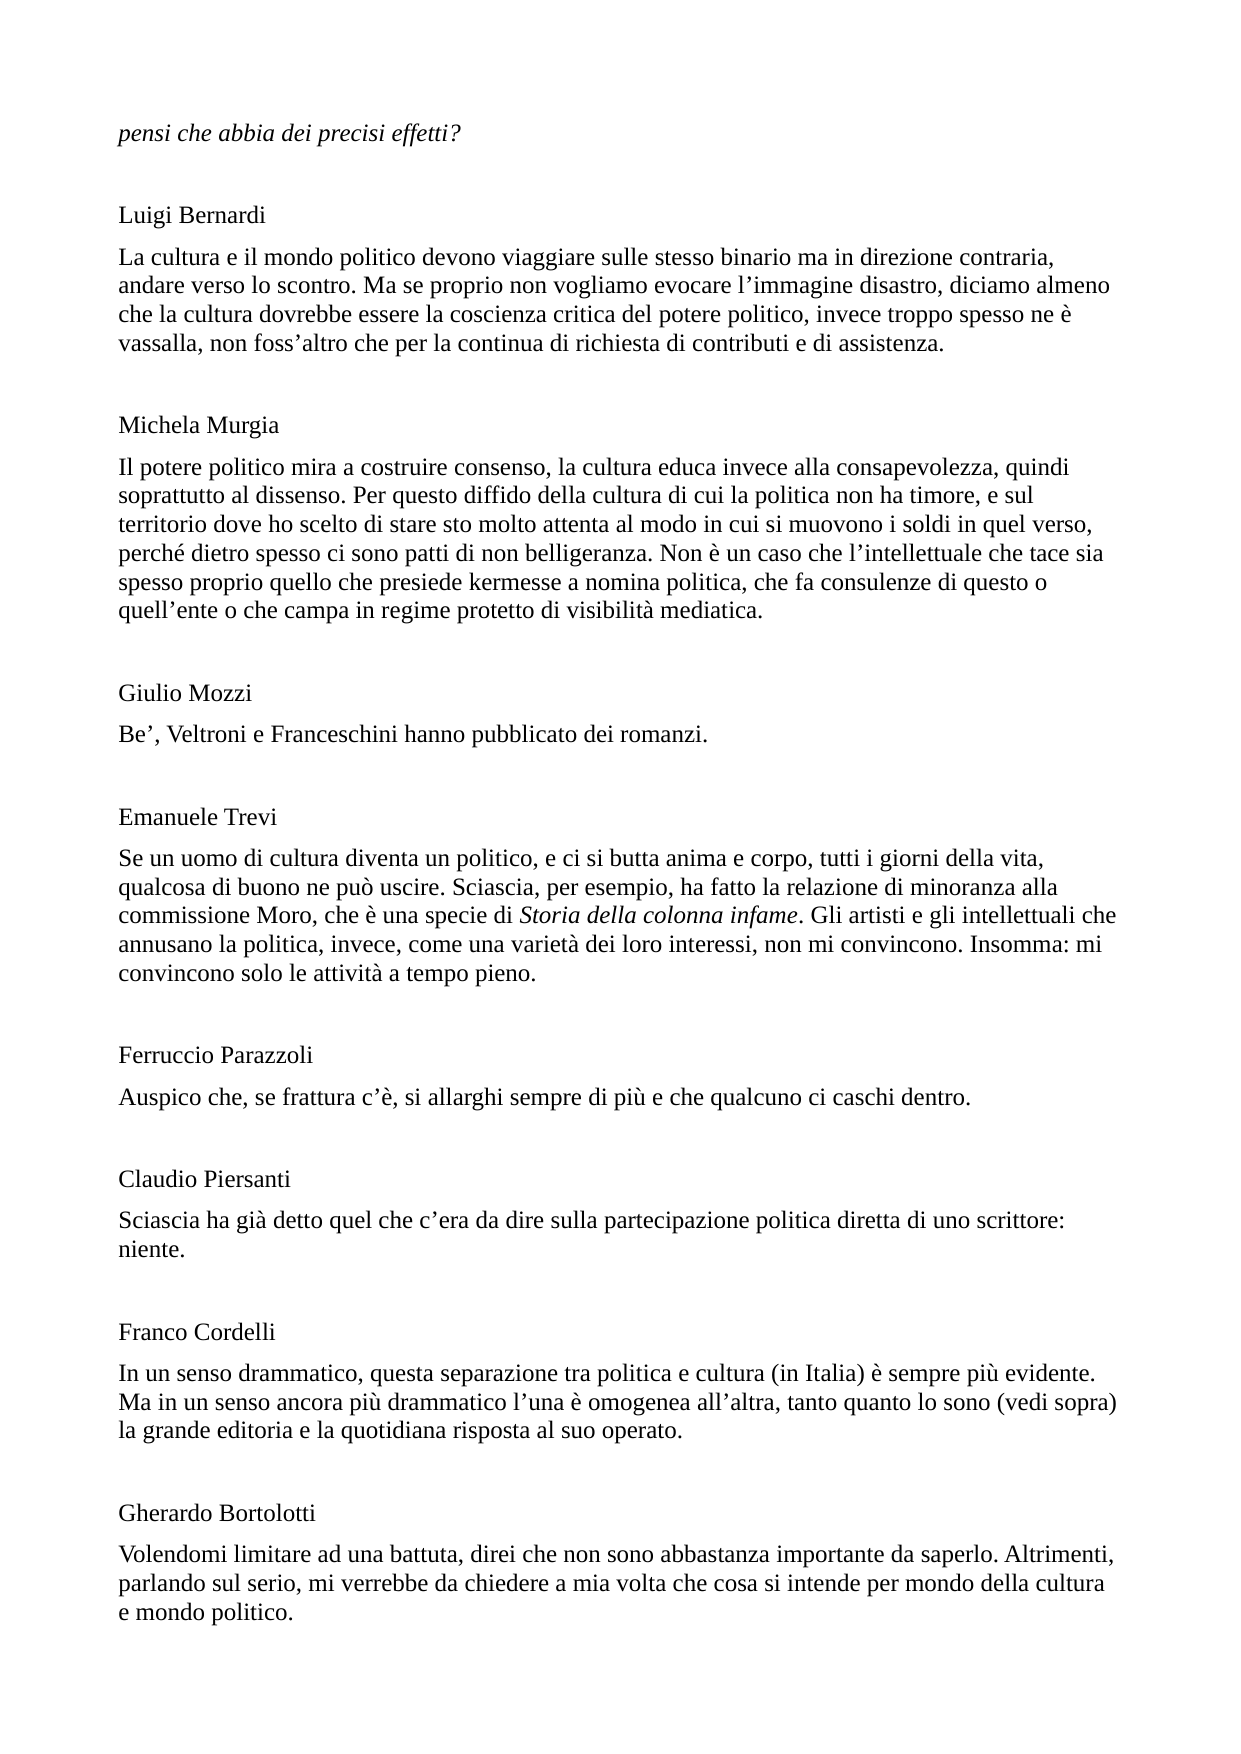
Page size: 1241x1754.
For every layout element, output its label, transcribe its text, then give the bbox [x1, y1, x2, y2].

text Se un uomo di cultura diventa un politico, e ci si butta anima e corpo, tutti i giorni della vita, qualcosa di buono ne può uscire. Sciascia, per esempio, ha fatto la relazione di minoranza alla commissione Moro, che è una specie di Storia della colonna infame. Gli artisti e gli intellettuali che annusano la politica, invece, come una varietà dei loro interessi, non mi convincono. Insomma: mi convincono solo le attività a tempo pieno. [118, 843, 1122, 987]
text Il potere politico mira a costruire consenso, la cultura educa invece alla consapevolezza, quindi soprattutto al dissenso. Per questo diffido della cultura di cui la politica non ha timore, e sul territorio dove ho scelto di stare sto molto attenta al modo in cui si muovono i soldi in quel verso, perché dietro spesso ci sono patti di non belligeranza. Non è un caso che l’intellettuale che tace sia spesso proprio quello che presiede kermesse a nomina politica, che fa consulenze di questo o quell’ente o che campa in regime protetto di visibilità mediatica. [118, 452, 1122, 624]
text Be’, Veltroni e Franceschini hanno pubblicato dei romanzi. [118, 719, 1122, 748]
text La cultura e il mondo politico devono viaggiare sulle stesso binario ma in direzione contraria, andare verso lo scontro. Ma se proprio non vogliamo evocare l’immagine disastro, diciamo almeno che la cultura dovrebbe essere la coscienza critica del potere politico, invece troppo spesso ne è vassalla, non foss’altro che per la continua di richiesta di contributi e di assistenza. [118, 242, 1122, 357]
text Sciascia ha già detto quel che c’era da dire sulla partecipazione politica diretta di uno scrittore: niente. [118, 1206, 1122, 1263]
text pensi che abbia dei precisi effetti? [118, 118, 1122, 147]
text Volendomi limitare ad una battuta, direi che non sono abbastanza importante da saperlo. Altrimenti, parlando sul serio, mi verrebbe da chiedere a mia volta che cosa si intende per mondo della cultura e mondo politico. [118, 1539, 1122, 1626]
text Michela Murgia [118, 411, 1122, 439]
text Auspico che, se frattura c’è, si allarghi sempre di più e che qualcuno ci caschi dentro. [118, 1082, 1122, 1111]
text In un senso drammatico, questa separazione tra politica e cultura (in Italia) è sempre più evidente. Ma in un senso ancora più drammatico l’una è omogenea all’altra, tanto quanto lo sono (vedi sopra) la grande editoria e la quotidiana risposta al suo operato. [118, 1358, 1122, 1444]
text Ferruccio Parazzoli [118, 1041, 1122, 1069]
text Emanuele Trevi [118, 802, 1122, 831]
text Gherardo Bortolotti [118, 1498, 1122, 1527]
text Claudio Piersanti [118, 1164, 1122, 1193]
text Franco Cordelli [118, 1317, 1122, 1346]
text Giulio Mozzi [118, 678, 1122, 707]
text Luigi Bernardi [118, 201, 1122, 229]
